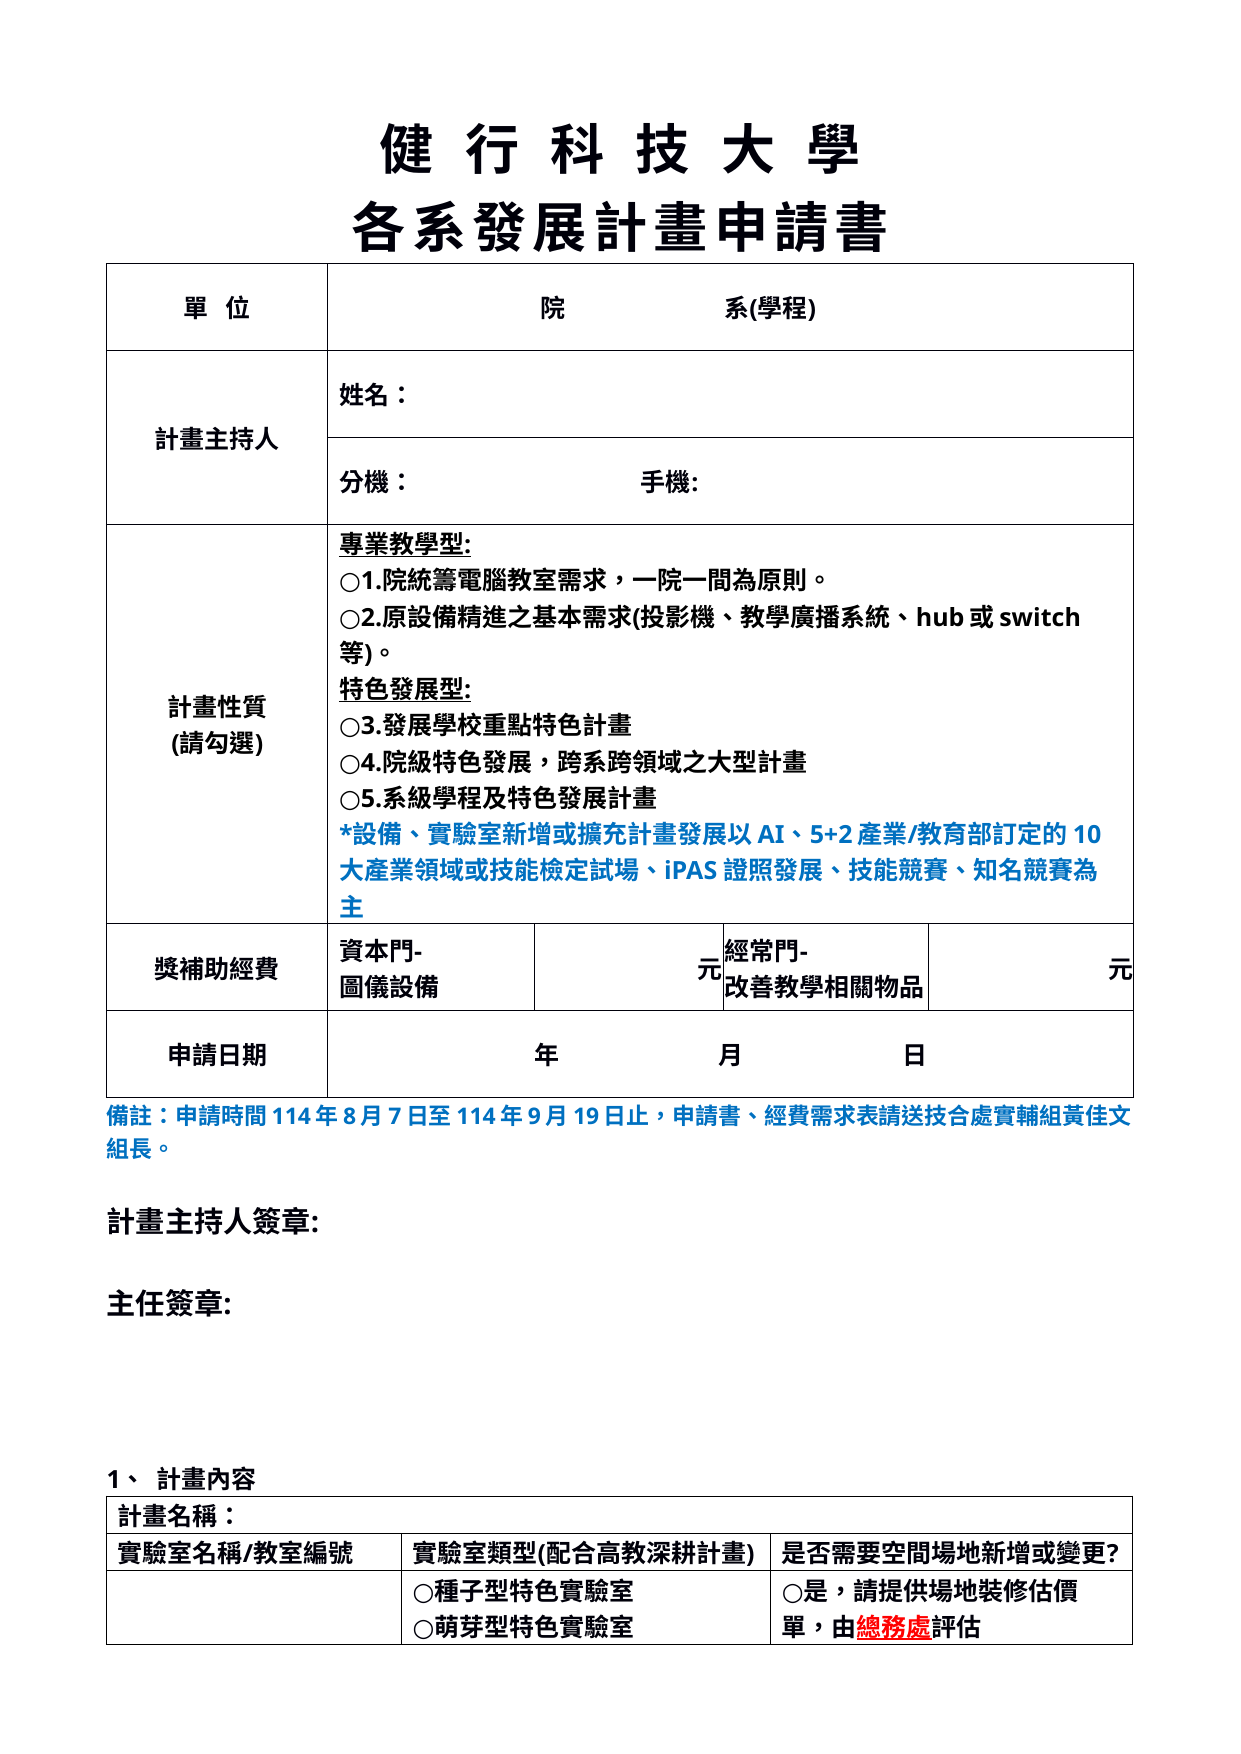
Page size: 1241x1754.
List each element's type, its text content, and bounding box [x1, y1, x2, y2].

table_cell [107, 1571, 401, 1644]
table_cell ○是，請提供場地裝修估價單，由總務處評估 [771, 1571, 1132, 1644]
table_cell 元 [929, 924, 1133, 1010]
table_cell 分機： 手機: [328, 438, 1133, 523]
text 備註：申請時間114年8月7日至114年9月19日止，申請書、經費需求表請送技合處實輔組黃佳文組長。 [106, 1098, 1134, 1164]
table_cell ○種子型特色實驗室 ○萌芽型特色實驗室 [402, 1571, 770, 1644]
table_cell 年 月 日 [328, 1011, 1133, 1097]
text 主任簽章: [106, 1281, 1134, 1323]
table_cell 計畫主持人 [107, 351, 327, 523]
table_cell 獎補助經費 [107, 924, 327, 1010]
table_cell 資本門- 圖儀設備 [328, 924, 534, 1010]
table_header 單 位 [107, 264, 327, 350]
table_cell 元 [535, 924, 723, 1010]
table_cell 是否需要空間場地新增或變更? [771, 1534, 1132, 1570]
table_cell 申請日期 [107, 1011, 327, 1097]
text 各系發展計畫申請書 [106, 185, 1134, 263]
list 計畫內容 [106, 1459, 1134, 1496]
table_cell 實驗室名稱/教室編號 [107, 1534, 401, 1570]
table_cell 專業教學型: ○1.院統籌電腦教室需求，一院一間為原則。 ○2.原設備精進之基本需求(投影機、教學廣播系統、hub或switch等)。 特色發展型: ○3.發展學校重點特色計畫 ○4.院級特色發展，跨系跨領域之大型計畫 ○5.系級學程及特色發展計畫 *設備、實驗室新增或擴充計畫發展以AI、5+2產業/教育部訂定的10大產業領域或技能檢定試場、iPAS 證照發展、技能競賽、知名競賽為主 [328, 525, 1133, 923]
table_cell 經常門- 改善教學相關物品 [724, 924, 928, 1010]
table_cell 實驗室類型(配合高教深耕計畫) [402, 1534, 770, 1570]
table_cell 計畫性質 (請勾選) [107, 525, 327, 923]
table_header 院 系(學程) [328, 264, 1133, 350]
table_cell 姓名： [328, 351, 1133, 437]
text 計畫主持人簽章: [106, 1198, 1134, 1241]
text 健行科技大學 [106, 106, 1134, 185]
table_header 計畫名稱： [107, 1497, 1132, 1533]
